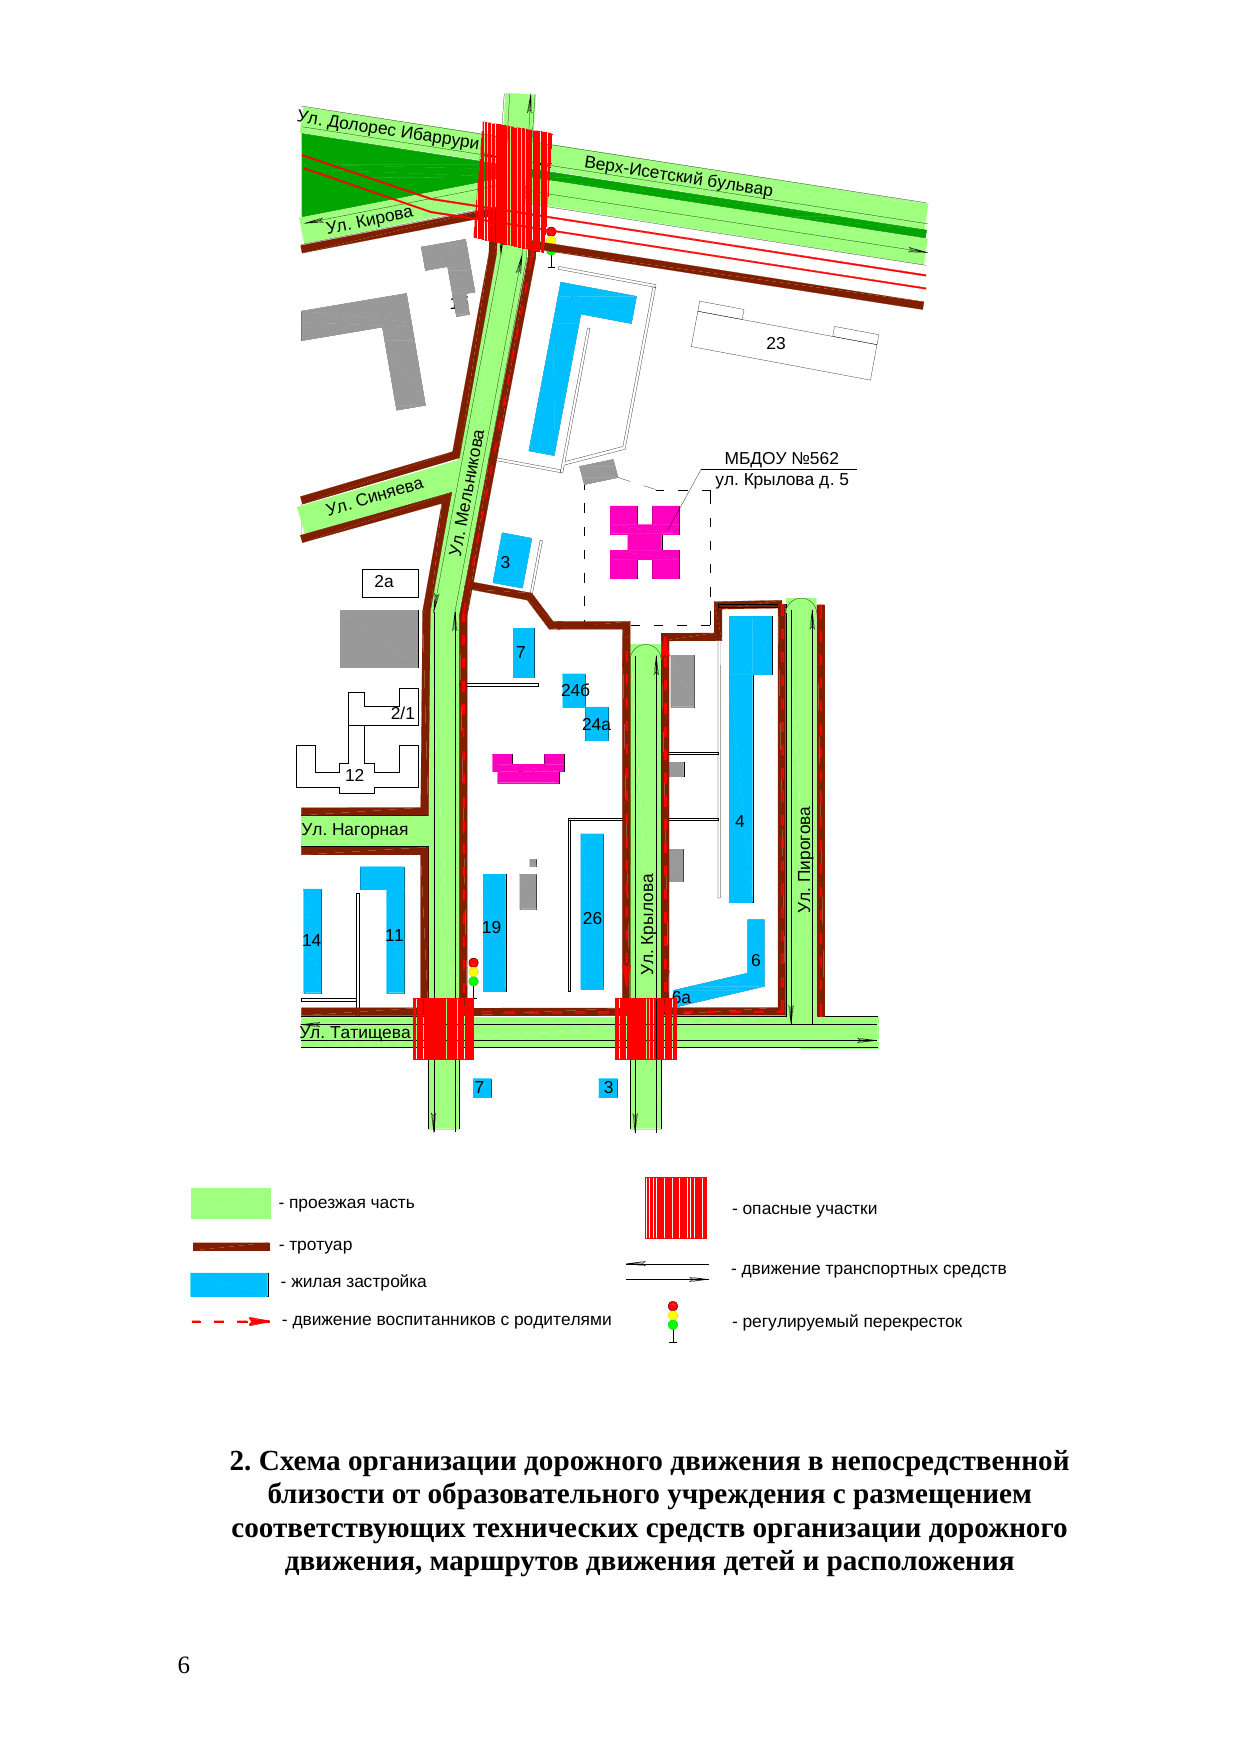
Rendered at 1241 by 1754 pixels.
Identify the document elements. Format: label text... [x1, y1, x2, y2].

text 2. Схема организации дорожного движения в непосредственной близости от образовательного учреждения с размещением соответствующих технических средств организации дорожного движения, маршрутов движения детей и расположения парковочных мест [177, 1443, 1122, 1577]
